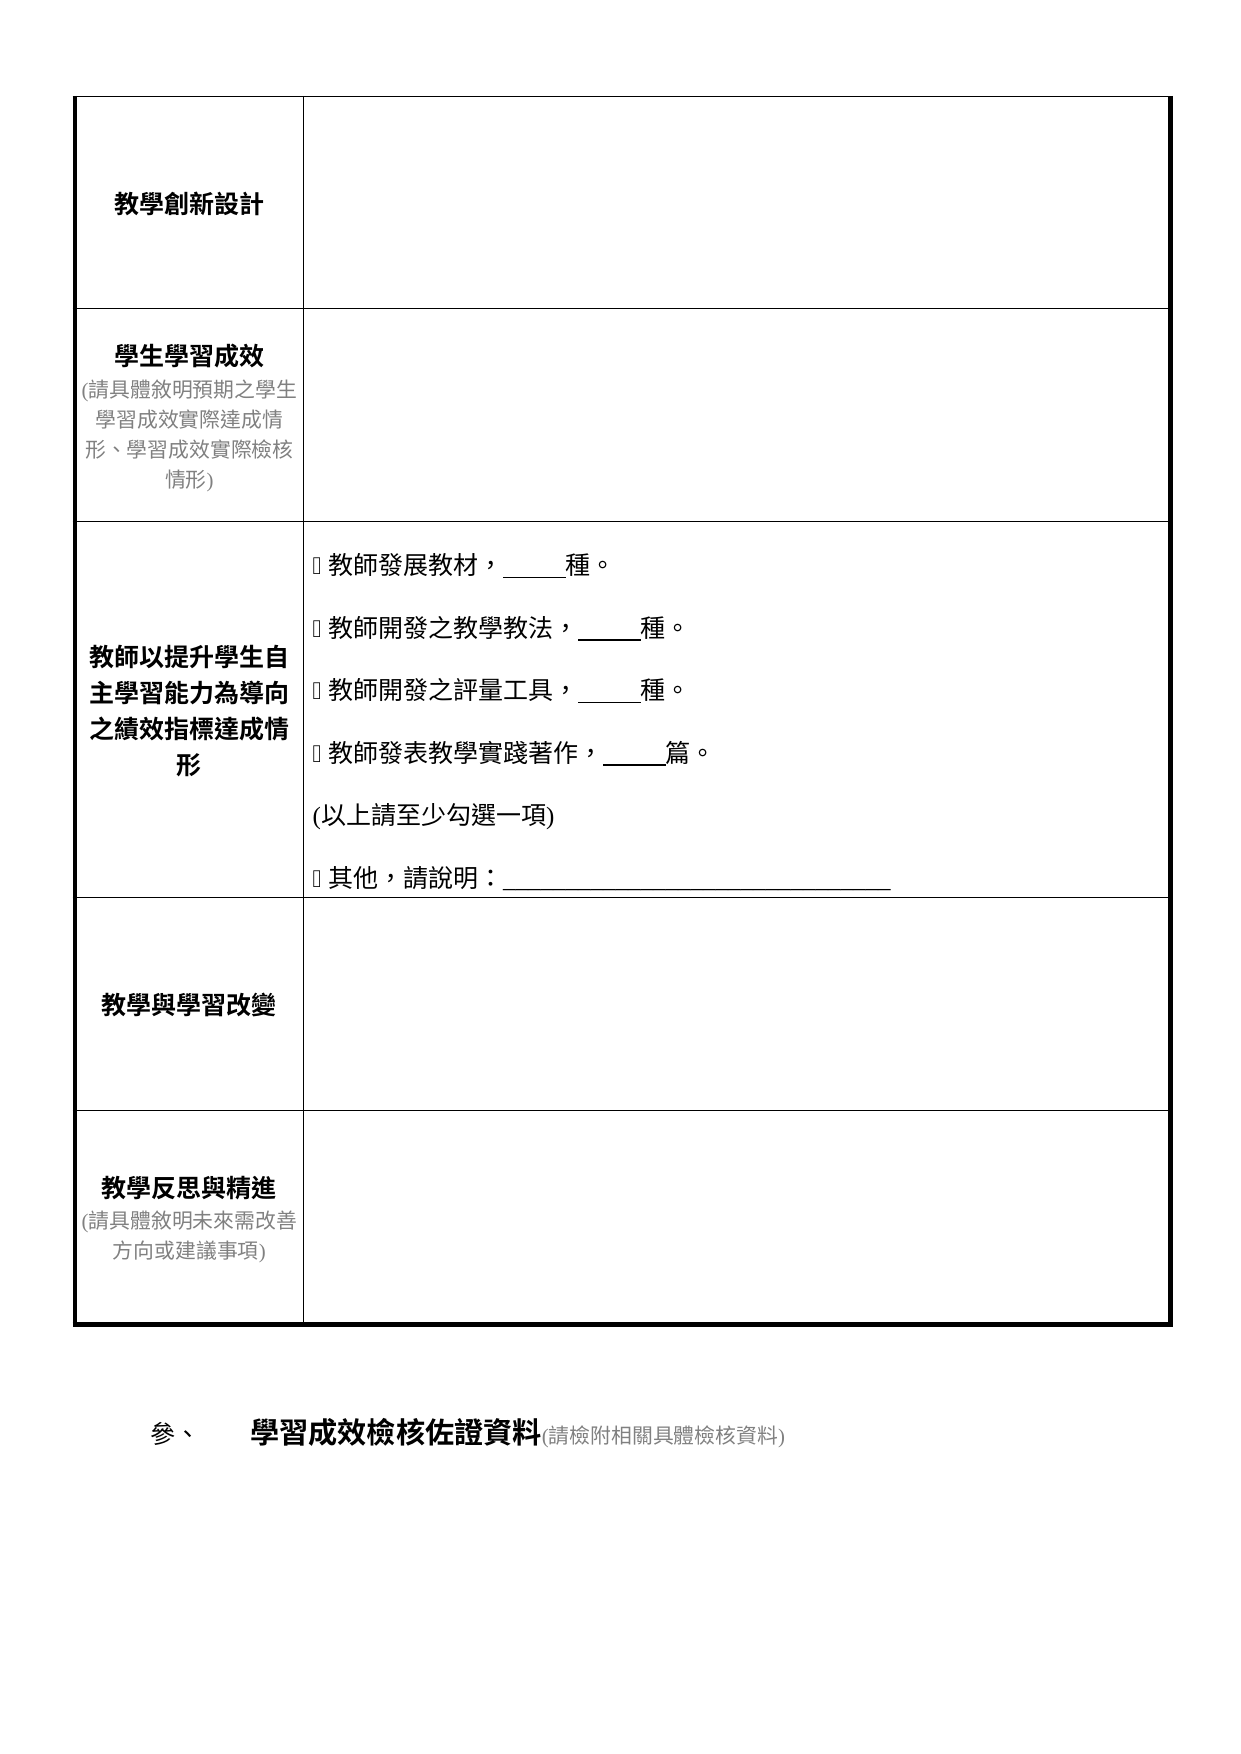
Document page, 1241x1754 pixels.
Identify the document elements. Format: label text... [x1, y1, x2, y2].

table_cell 教學反思與精進 (請具體敘明未來需改善方向或建議事項) [77, 1111, 303, 1322]
table_cell  教師發展教材， 種。  教師開發之教學教法， 種。  教師開發之評量工具， 種。  教師發表教學實踐著作， 篇。 (以上請至少勾選一項)  其他，請說明：_______________________________ [304, 522, 1168, 897]
table_cell 學生學習成效 (請具體敘明預期之學生學習成效實際達成情形、學習成效實際檢核情形) [77, 309, 303, 521]
table_cell 教學與學習改變 [77, 898, 303, 1109]
list 學習成效檢核佐證資料(請檢附相關具體檢核資料) [150, 1389, 1165, 1452]
table_cell [304, 1111, 1168, 1322]
table_cell 教學創新設計 [77, 97, 303, 308]
table_cell [304, 898, 1168, 1109]
table_cell [304, 309, 1168, 521]
table_cell 教師以提升學生自主學習能力為導向之績效指標達成情形 [77, 522, 303, 897]
table_cell [304, 97, 1168, 308]
